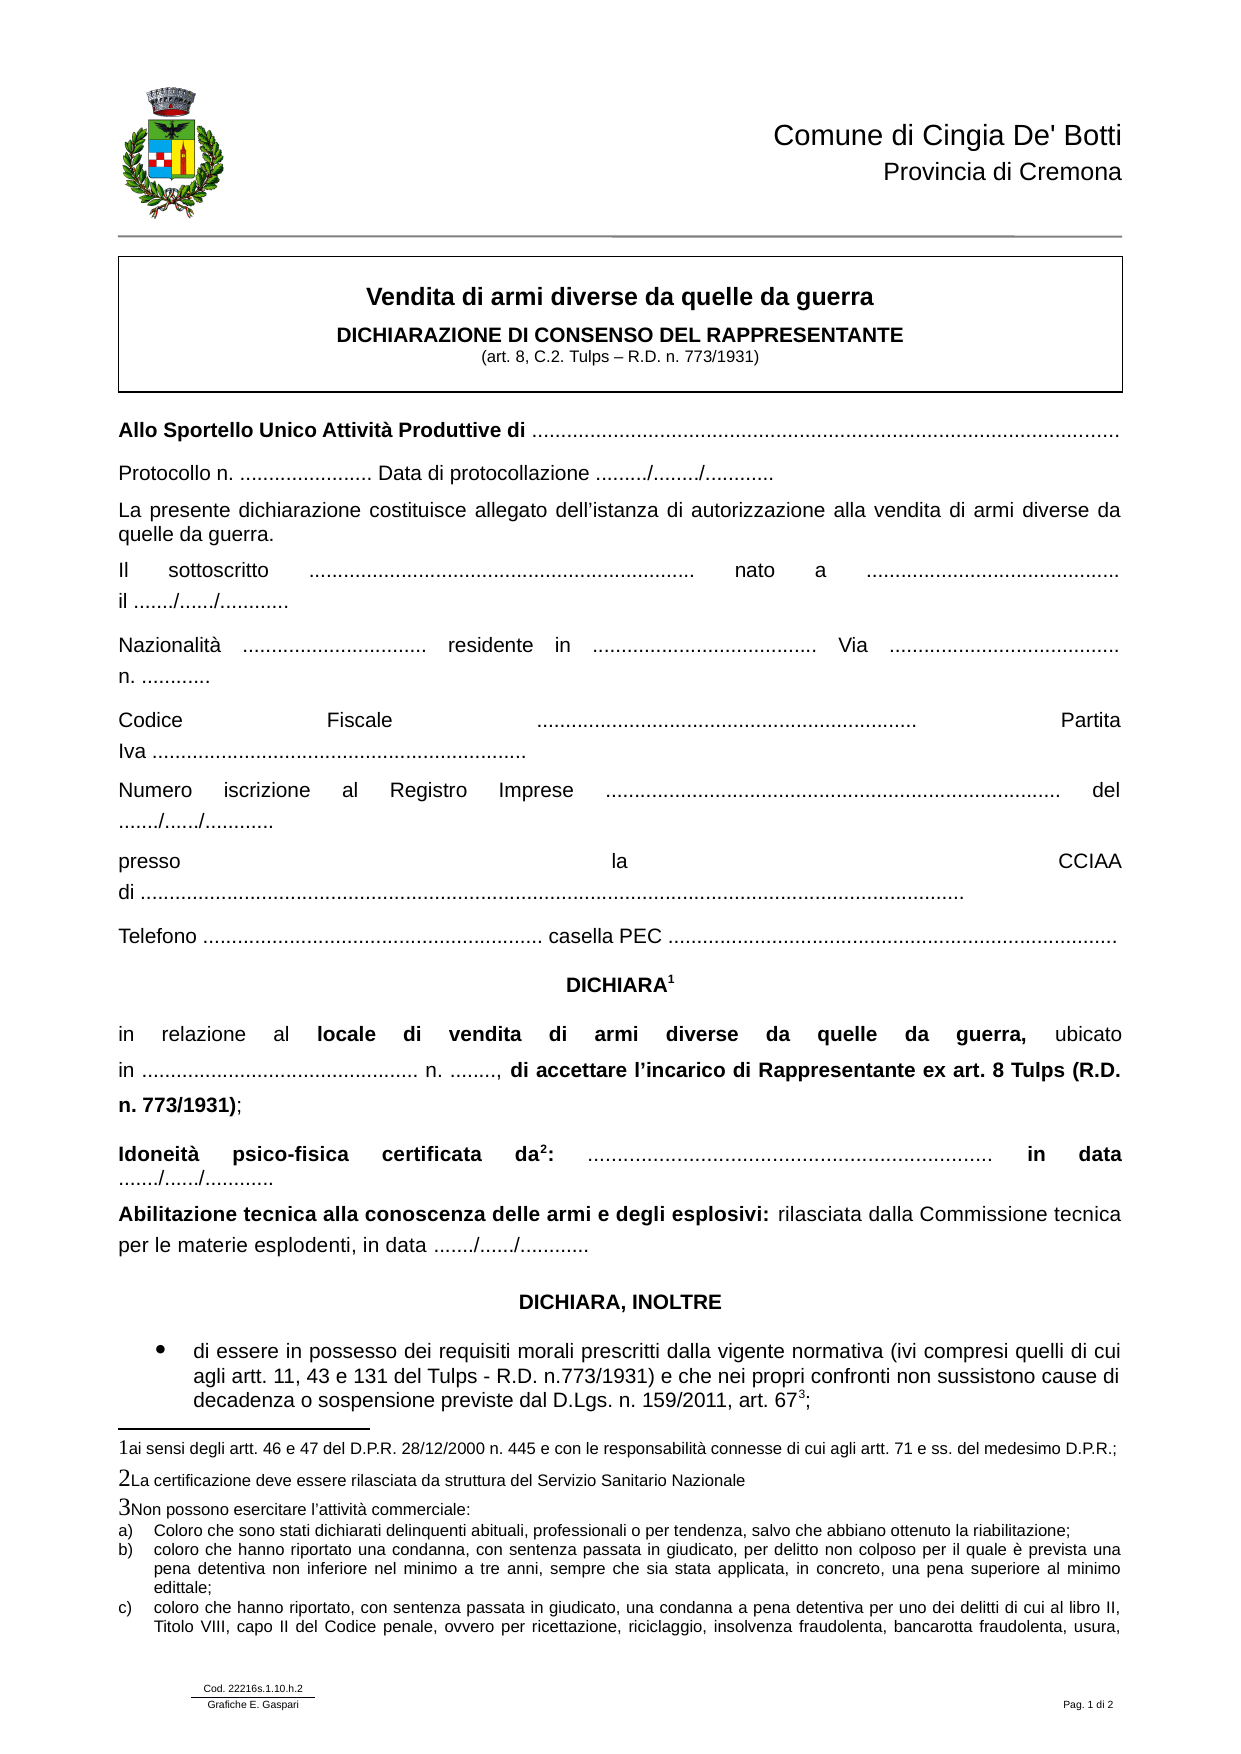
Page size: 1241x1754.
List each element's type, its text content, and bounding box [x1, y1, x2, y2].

text Il sottoscritto ................................................................... nato a ............................................ il ......./....../............ [118, 558, 1122, 613]
text La certificazione deve essere rilasciata da struttura del Servizio Sanitario Nazionale [118, 1463, 1122, 1492]
list di essere in possesso dei requisiti morali prescritti dalla vigente normativa (ivi compresi quelli di cui agli artt. 11, 43 e 131 del Tulps - R.D. n.773/1931) e che nei propri confronti non sussistono cause di decadenza o sospensione previste dal D.Lgs. n. 159/2011, art. 67; [156, 1338, 1122, 1411]
list coloro che hanno riportato, con sentenza passata in giudicato, una condanna a pena detentiva per uno dei delitti di cui al libro II, Titolo VIII, capo II del Codice penale, ovvero per ricettazione, riciclaggio, insolvenza fraudolenta, bancarotta fraudolenta, usura, [118, 1597, 1122, 1636]
text DICHIARA, INOLTRE [118, 1289, 1122, 1313]
text Abilitazione tecnica alla conoscenza delle armi e degli esplosivi: rilasciata dalla Commissione tecnica per le materie esplodenti, in data ......./....../............ [118, 1202, 1122, 1257]
text Codice Fiscale .................................................................. Partita Iva ................................................................. [118, 707, 1122, 763]
text in relazione al locale di vendita di armi diverse da quelle da guerra, ubicato in ................................................ n. ........, di accettare l’incarico di Rappresentante ex art. 8 Tulps (R.D. n. 773/1931); [118, 1021, 1122, 1117]
text presso la CCIAA di ............................................................................................................................................... [118, 849, 1122, 904]
text Comune di Cingia De' Botti [224, 118, 1122, 152]
text ai sensi degli artt. 46 e 47 del D.P.R. 28/12/2000 n. 445 e con le responsabilità connesse di cui agli artt. 71 e ss. del medesimo D.P.R.; [118, 1435, 1122, 1459]
list coloro che hanno riportato una condanna, con sentenza passata in giudicato, per delitto non colposo per il quale è prevista una pena detentiva non inferiore nel minimo a tre anni, sempre che sia stata applicata, in concreto, una pena superiore al minimo edittale; [118, 1540, 1122, 1597]
text DICHIARA [118, 972, 1122, 996]
text Numero iscrizione al Registro Imprese ............................................................................... del ......./....../............ [118, 778, 1122, 833]
text La presente dichiarazione costituisce allegato dell’istanza di autorizzazione alla vendita di armi diverse da quelle da guerra. [118, 497, 1122, 545]
picture [122, 87, 224, 219]
text Provincia di Cremona [224, 157, 1122, 185]
list Non possono esercitare l’attività commerciale: [118, 1492, 1122, 1521]
table_header Vendita di armi diverse da quelle da guerra DICHIARAZIONE DI CONSENSO DEL RAPPRESENTANTE (art. 8, C.2. Tulps – R.D. n. 773/1931) [119, 257, 1122, 391]
text Protocollo n. ....................... Data di protocollazione ........./......../............ [118, 461, 1122, 485]
text Allo Sportello Unico Attività Produttive di [118, 417, 1122, 441]
list Coloro che sono stati dichiarati delinquenti abituali, professionali o per tendenza, salvo che abbiano ottenuto la riabilitazione; [118, 1521, 1122, 1540]
text Nazionalità ................................ residente in ....................................... Via ........................................ n. ............ [118, 633, 1122, 688]
text Idoneità psico-fisica certificata da: .................................................................... in data ......./....../............ [118, 1142, 1122, 1190]
text Telefono ........................................................... casella PEC .............................................................................. [118, 923, 1122, 947]
